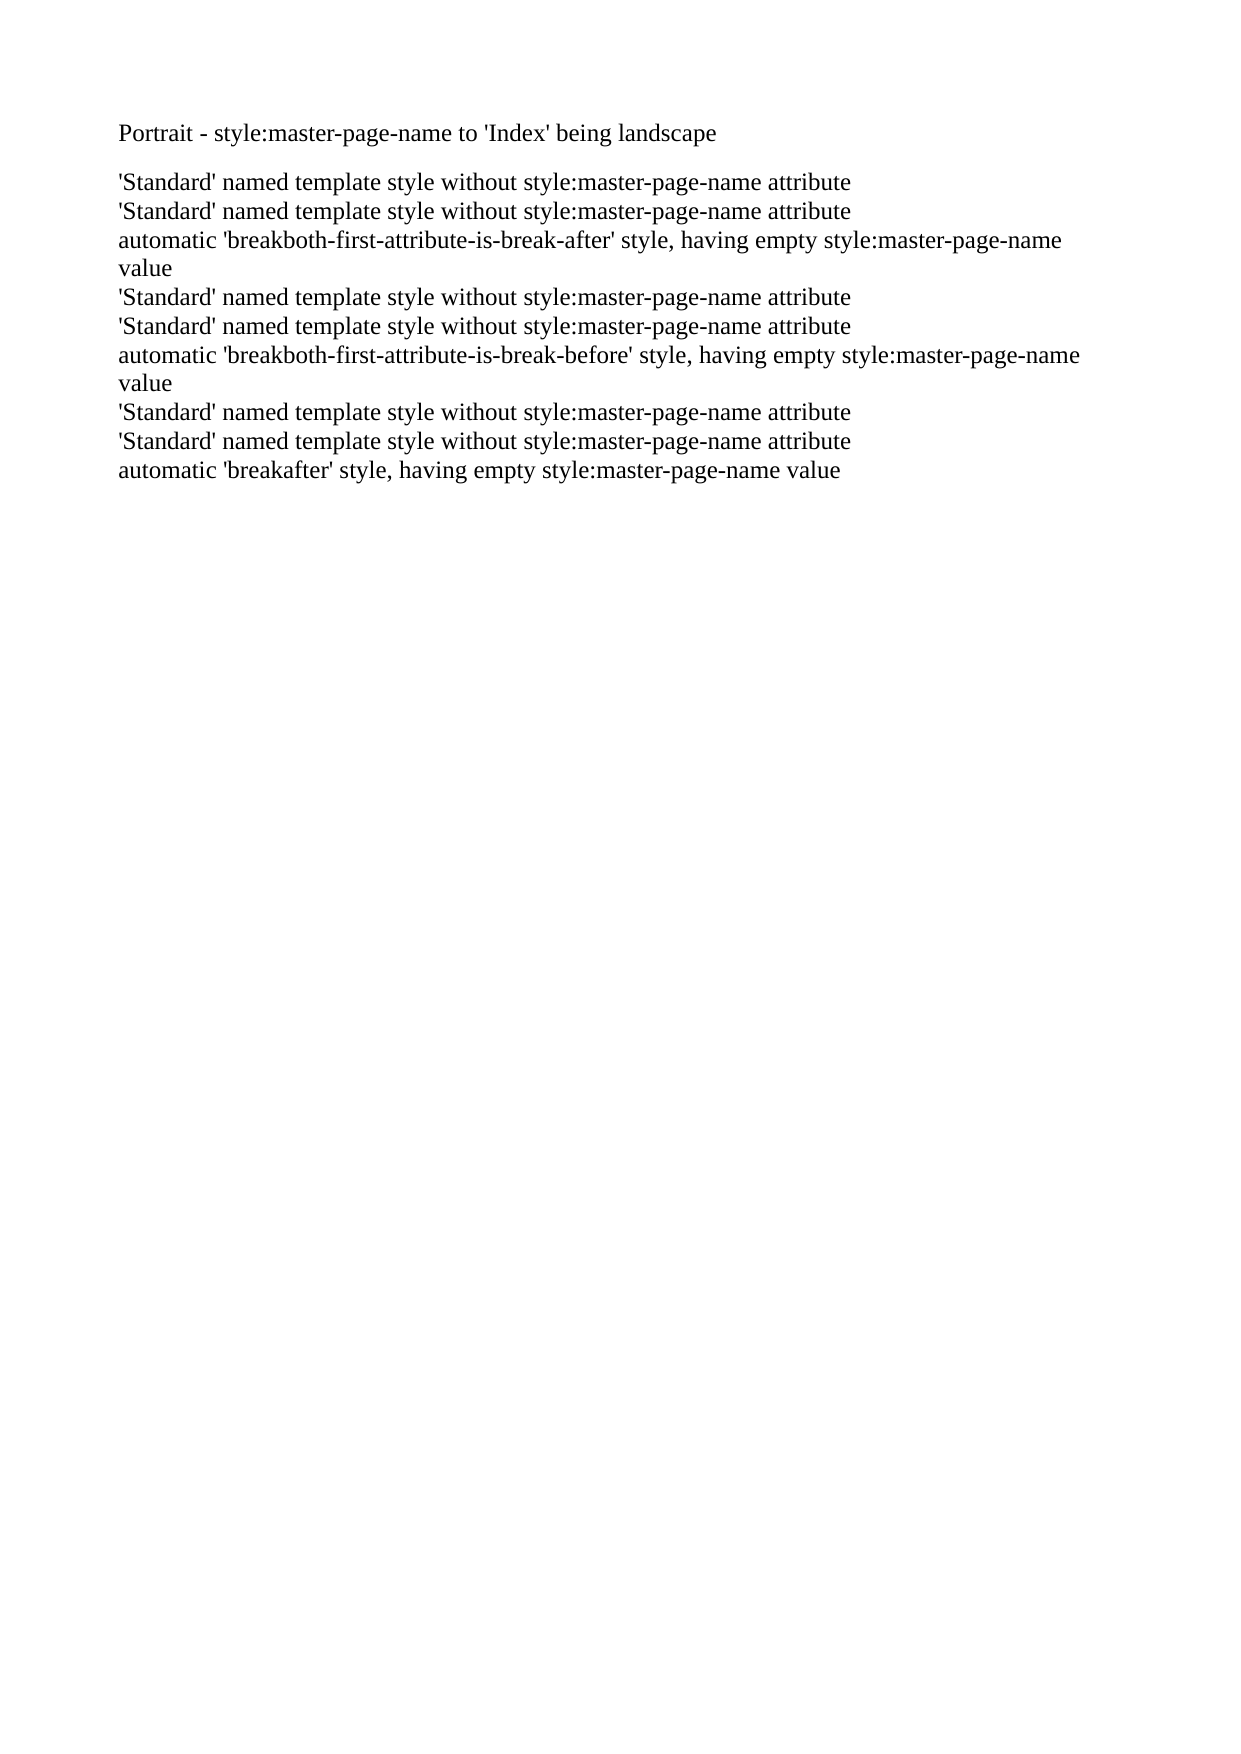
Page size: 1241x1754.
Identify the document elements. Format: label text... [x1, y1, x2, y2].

text 'Standard' named template style without style:master-page-name attribute [118, 167, 1122, 196]
text automatic 'breakafter' style, having empty style:master-page-name value [118, 455, 1122, 483]
text Portrait - style:master-page-name to 'Index' being landscape [118, 118, 1122, 147]
text automatic 'breakboth-first-attribute-is-break-after' style, having empty style:master-page-name value [118, 225, 1122, 282]
text 'Standard' named template style without style:master-page-name attribute [118, 397, 1122, 426]
text 'Standard' named template style without style:master-page-name attribute [118, 311, 1122, 340]
text 'Standard' named template style without style:master-page-name attribute [118, 282, 1122, 311]
text 'Standard' named template style without style:master-page-name attribute [118, 426, 1122, 455]
text automatic 'breakboth-first-attribute-is-break-before' style, having empty style:master-page-name value [118, 340, 1122, 397]
text 'Standard' named template style without style:master-page-name attribute [118, 196, 1122, 225]
